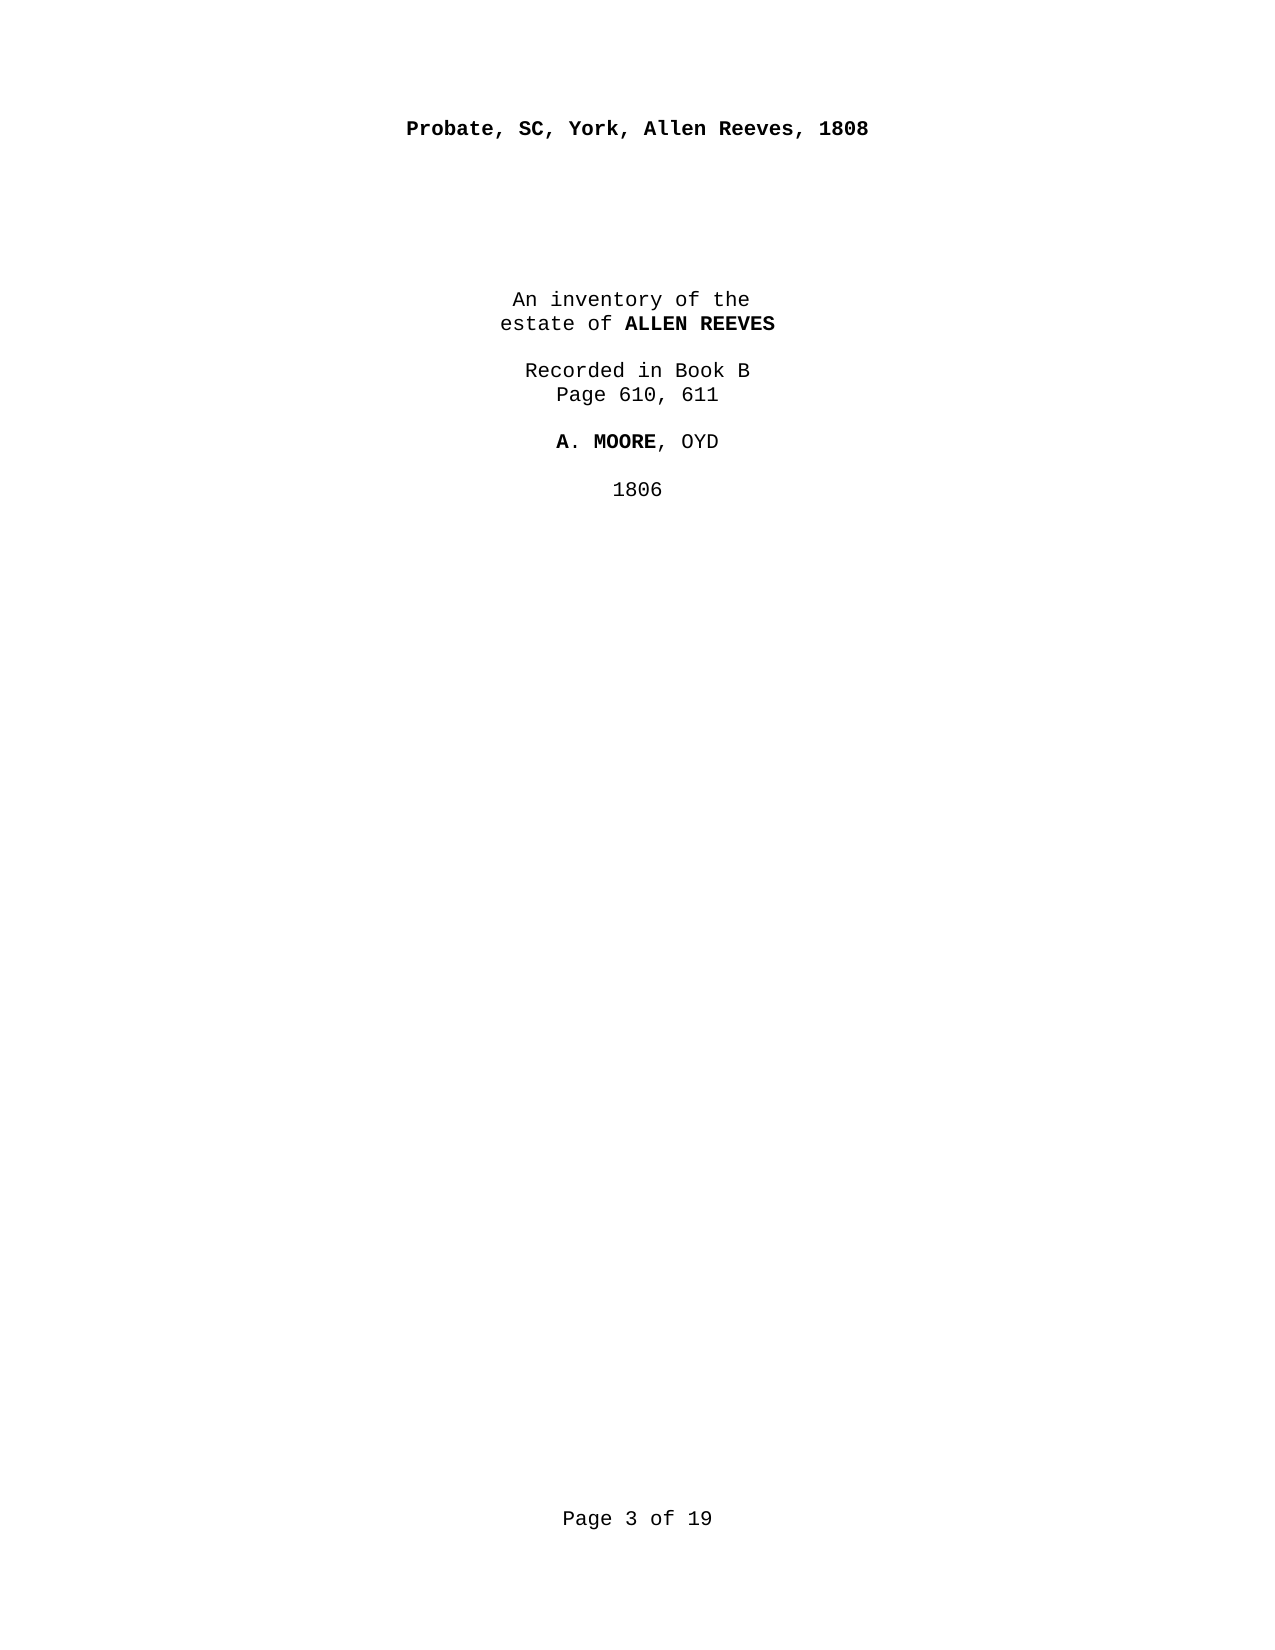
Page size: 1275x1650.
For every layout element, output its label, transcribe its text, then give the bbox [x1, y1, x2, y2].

text An inventory of the [118, 289, 1157, 313]
text Page 610, 611 [118, 384, 1157, 408]
text Recorded in Book B [118, 360, 1157, 384]
text 1806 [118, 479, 1157, 502]
text estate of Allen Reeves [118, 313, 1157, 337]
text A. Moore, OYD [118, 431, 1157, 455]
